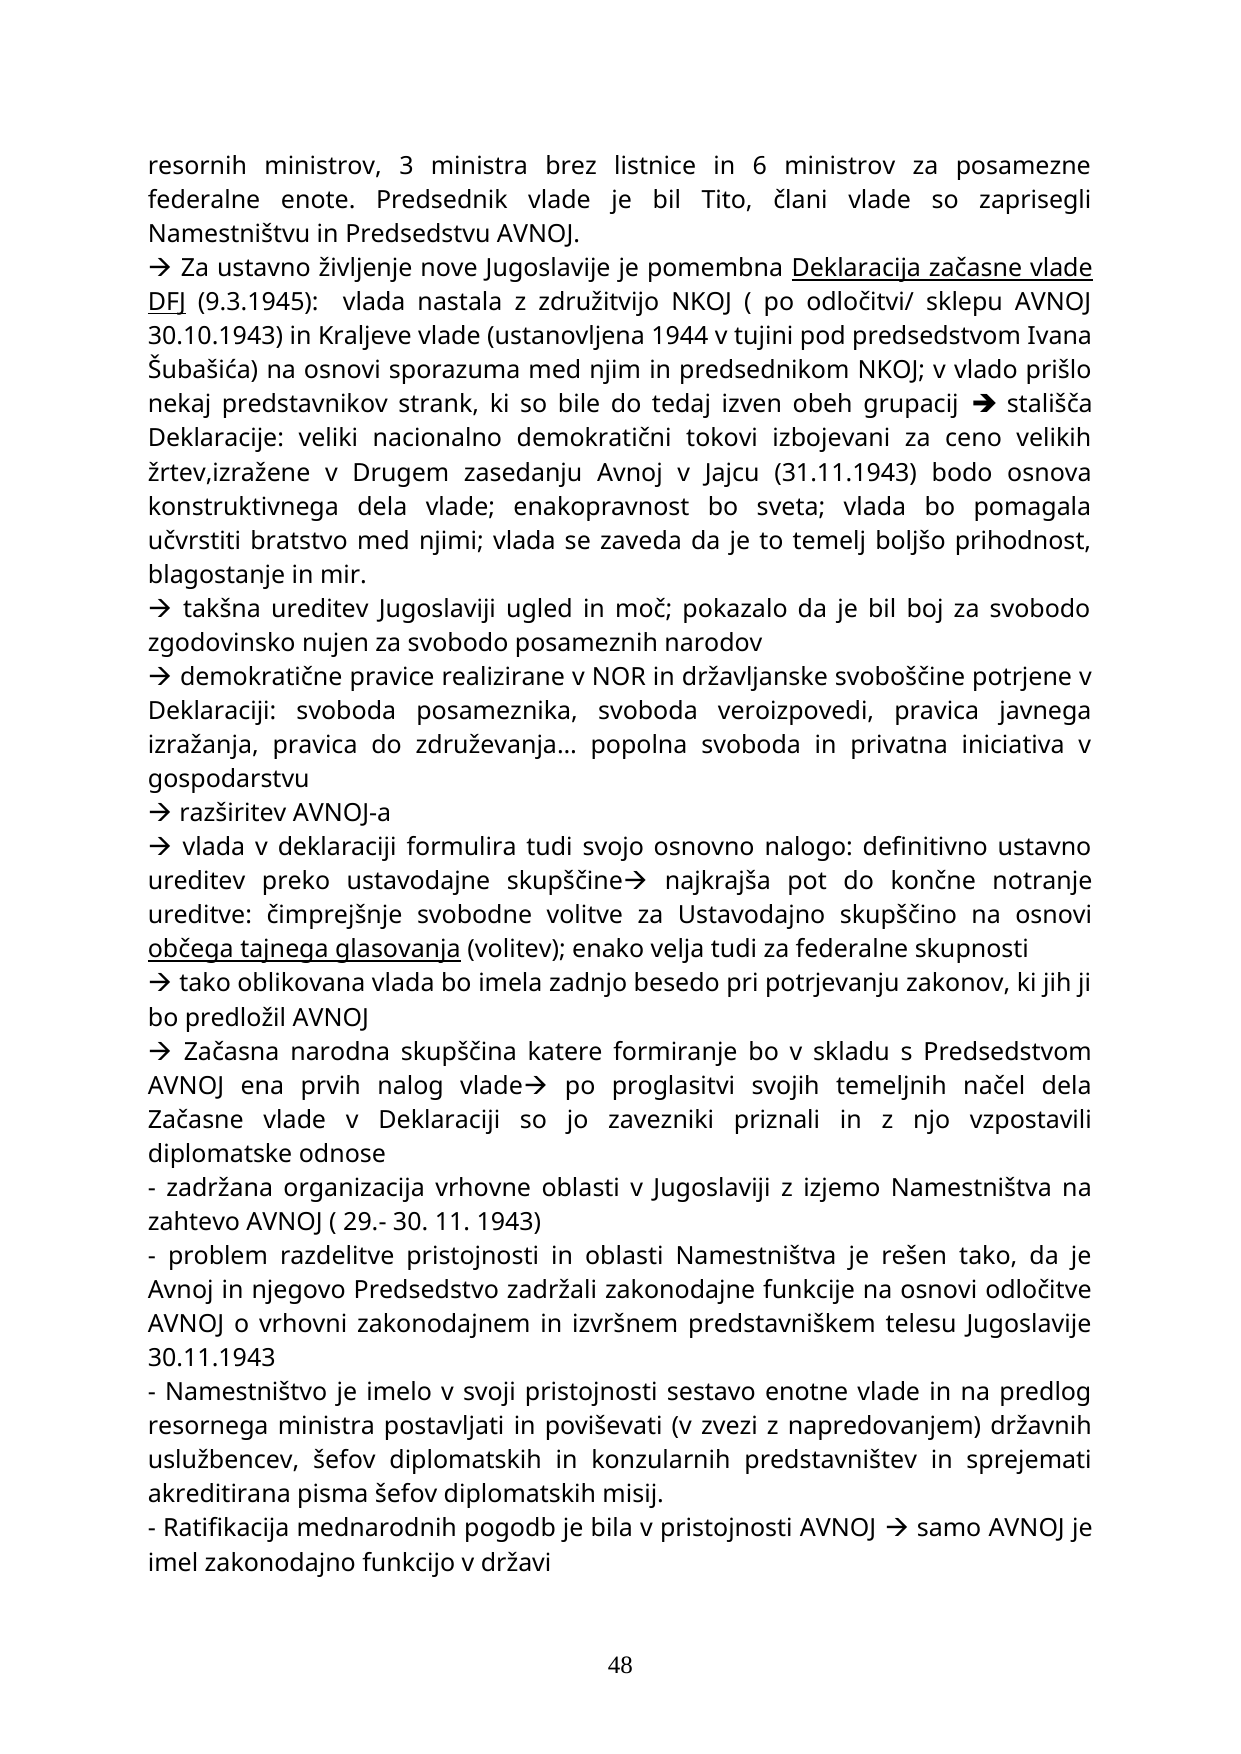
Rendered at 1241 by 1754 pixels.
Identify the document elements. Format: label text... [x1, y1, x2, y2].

text  vlada v deklaraciji formulira tudi svojo osnovno nalogo: definitivno ustavno ureditev preko ustavodajne skupščine najkrajša pot do končne notranje ureditve: čimprejšnje svobodne volitve za Ustavodajno skupščino na osnovi občega tajnega glasovanja (volitev); enako velja tudi za federalne skupnosti [148, 829, 1093, 965]
text - Ratifikacija mednarodnih pogodb je bila v pristojnosti AVNOJ  samo AVNOJ je imel zakonodajno funkcijo v državi [148, 1510, 1093, 1578]
text  tako oblikovana vlada bo imela zadnjo besedo pri potrjevanju zakonov, ki jih ji bo predložil AVNOJ [148, 965, 1093, 1033]
text - problem razdelitve pristojnosti in oblasti Namestništva je rešen tako, da je Avnoj in njegovo Predsedstvo zadržali zakonodajne funkcije na osnovi odločitve AVNOJ o vrhovni zakonodajnem in izvršnem predstavniškem telesu Jugoslavije 30.11.1943 [148, 1238, 1093, 1374]
text  takšna ureditev Jugoslaviji ugled in moč; pokazalo da je bil boj za svobodo zgodovinsko nujen za svobodo posameznih narodov [148, 590, 1093, 658]
text  razširitev AVNOJ-a [148, 795, 1093, 829]
text resornih ministrov, 3 ministra brez listnice in 6 ministrov za posamezne federalne enote. Predsednik vlade je bil Tito, člani vlade so zaprisegli Namestništvu in Predsedstvu AVNOJ. [148, 148, 1093, 250]
text - zadržana organizacija vrhovne oblasti v Jugoslaviji z izjemo Namestništva na zahtevo AVNOJ ( 29.- 30. 11. 1943) [148, 1169, 1093, 1238]
text  Za ustavno življenje nove Jugoslavije je pomembna Deklaracija začasne vlade DFJ (9.3.1945): vlada nastala z združitvijo NKOJ ( po odločitvi/ sklepu AVNOJ 30.10.1943) in Kraljeve vlade (ustanovljena 1944 v tujini pod predsedstvom Ivana Šubašića) na osnovi sporazuma med njim in predsednikom NKOJ; v vlado prišlo nekaj predstavnikov strank, ki so bile do tedaj izven obeh grupacij  stališča Deklaracije: veliki nacionalno demokratični tokovi izbojevani za ceno velikih žrtev,izražene v Drugem zasedanju Avnoj v Jajcu (31.11.1943) bodo osnova konstruktivnega dela vlade; enakopravnost bo sveta; vlada bo pomagala učvrstiti bratstvo med njimi; vlada se zaveda da je to temelj boljšo prihodnost, blagostanje in mir. [148, 250, 1093, 590]
text - Namestništvo je imelo v svoji pristojnosti sestavo enotne vlade in na predlog resornega ministra postavljati in poviševati (v zvezi z napredovanjem) državnih uslužbencev, šefov diplomatskih in konzularnih predstavništev in sprejemati akreditirana pisma šefov diplomatskih misij. [148, 1374, 1093, 1510]
text  Začasna narodna skupščina katere formiranje bo v skladu s Predsedstvom AVNOJ ena prvih nalog vlade po proglasitvi svojih temeljnih načel dela Začasne vlade v Deklaraciji so jo zavezniki priznali in z njo vzpostavili diplomatske odnose [148, 1033, 1093, 1169]
text  demokratične pravice realizirane v NOR in državljanske svoboščine potrjene v Deklaraciji: svoboda posameznika, svoboda veroizpovedi, pravica javnega izražanja, pravica do združevanja… popolna svoboda in privatna iniciativa v gospodarstvu [148, 658, 1093, 795]
